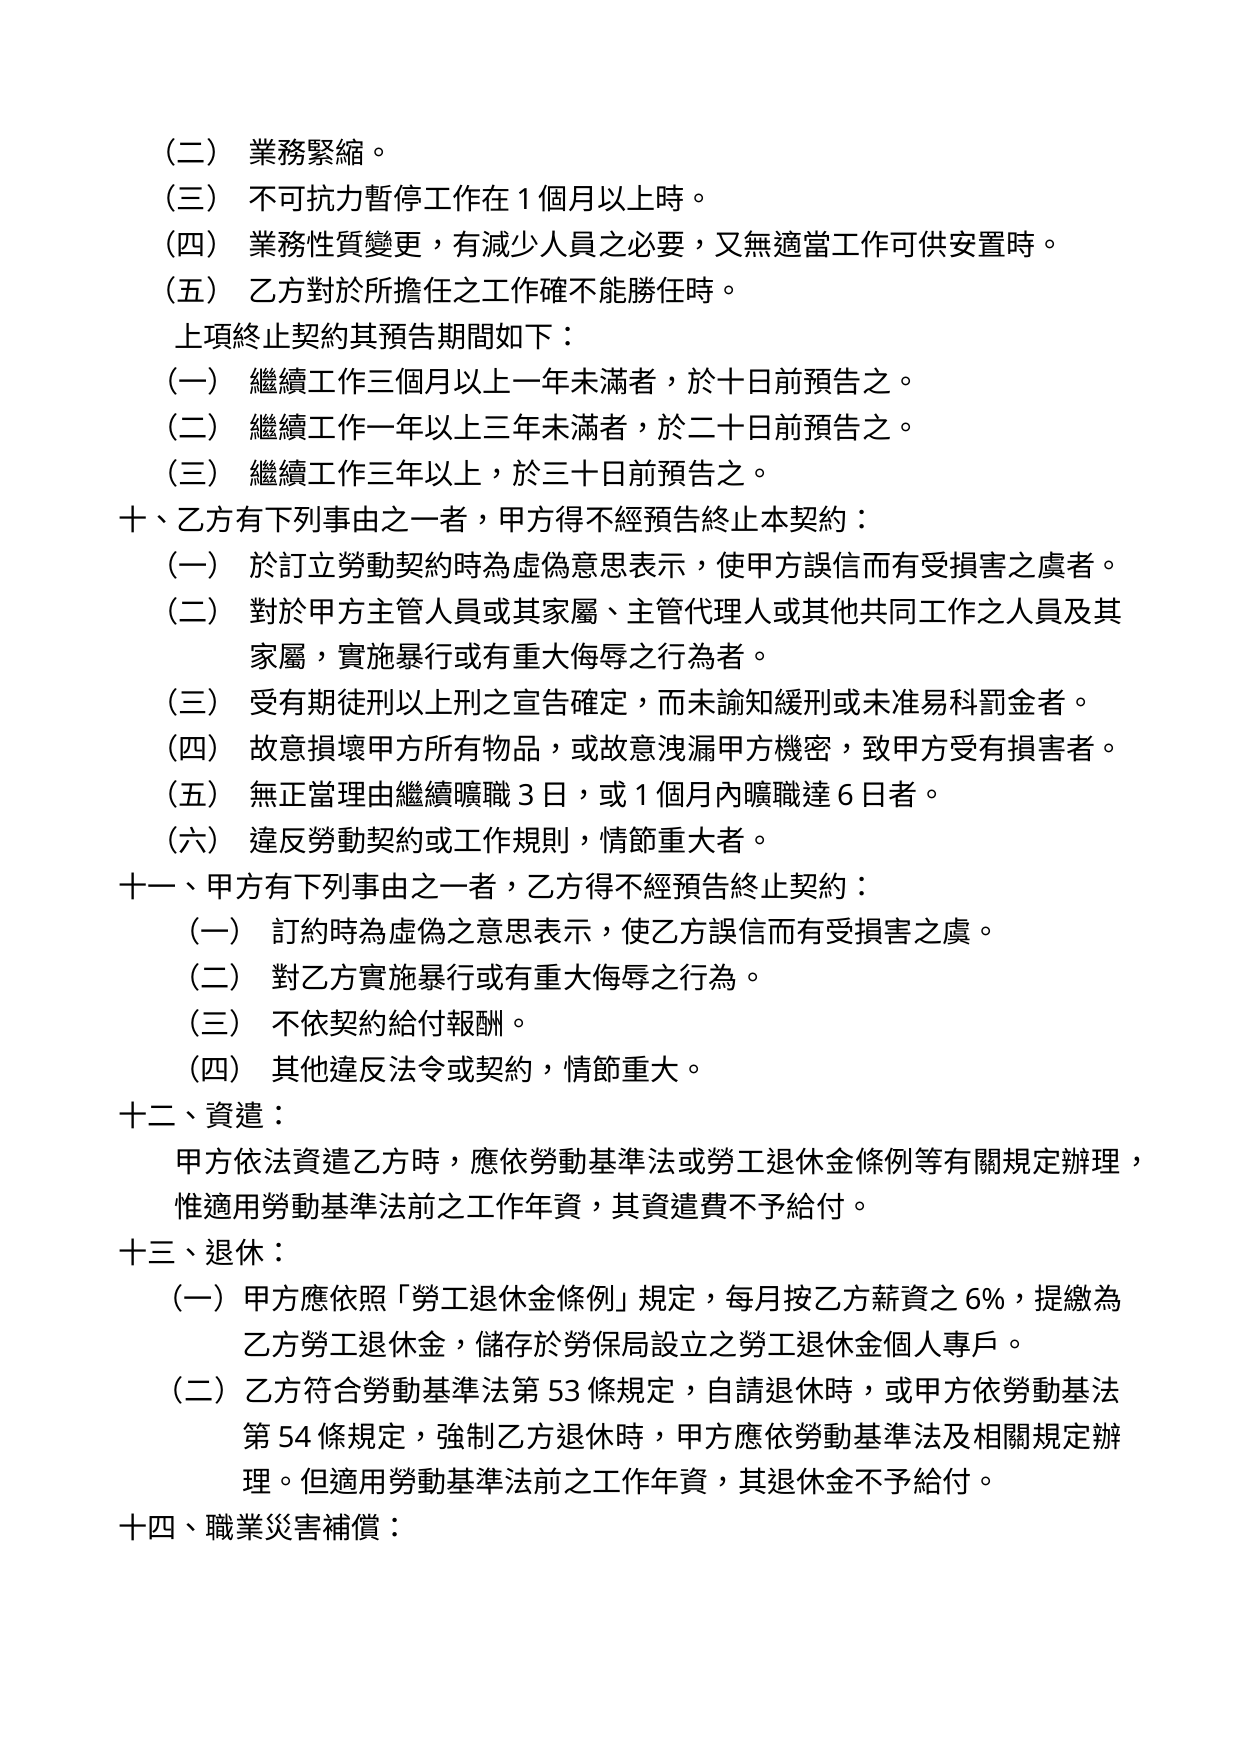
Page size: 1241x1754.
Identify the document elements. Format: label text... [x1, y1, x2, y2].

text 上項終止契約其預告期間如下： [139, 310, 1122, 356]
list 不依契約給付報酬。 [171, 998, 1122, 1044]
text 十、乙方有下列事由之一者，甲方得不經預告終止本契約： [118, 494, 1122, 539]
list 繼續工作三年以上，於三十日前預告之。 [149, 448, 1122, 494]
text 十二、資遣： [118, 1089, 1122, 1135]
text 十三、退休： [118, 1227, 1122, 1273]
list 不可抗力暫停工作在1個月以上時。 [147, 173, 1122, 219]
list 繼續工作一年以上三年未滿者，於二十日前預告之。 [149, 402, 1122, 448]
list 業務性質變更，有減少人員之必要，又無適當工作可供安置時。 [147, 219, 1122, 264]
text （二）乙方符合勞動基準法第53條規定，自請退休時，或甲方依勞動基法第54條規定，強制乙方退休時，甲方應依勞動基準法及相關規定辦理。但適用勞動基準法前之工作年資，其退休金不予給付。 [154, 1364, 1122, 1502]
list 對乙方實施暴行或有重大侮辱之行為。 [171, 952, 1122, 998]
text 十四、職業災害補償： [118, 1502, 1122, 1548]
text （一）甲方應依照「勞工退休金條例」規定，每月按乙方薪資之6%，提繳為乙方勞工退休金，儲存於勞保局設立之勞工退休金個人專戶。 [154, 1273, 1122, 1364]
list 違反勞動契約或工作規則，情節重大者。 [149, 814, 1122, 860]
list 其他違反法令或契約，情節重大。 [171, 1044, 1122, 1089]
list 於訂立勞動契約時為虛偽意思表示，使甲方誤信而有受損害之虞者。 [149, 539, 1122, 585]
list 業務緊縮。 [147, 127, 1122, 173]
text 甲方依法資遣乙方時，應依勞動基準法或勞工退休金條例等有關規定辦理，惟適用勞動基準法前之工作年資，其資遣費不予給付。 [174, 1135, 1122, 1227]
list 乙方對於所擔任之工作確不能勝任時。 [147, 264, 1122, 310]
list 訂約時為虛偽之意思表示，使乙方誤信而有受損害之虞。 [171, 906, 1122, 952]
list 繼續工作三個月以上一年未滿者，於十日前預告之。 [149, 356, 1122, 402]
list 無正當理由繼續曠職3日，或1個月內曠職達6日者。 [149, 769, 1122, 814]
list 對於甲方主管人員或其家屬、主管代理人或其他共同工作之人員及其家屬，實施暴行或有重大侮辱之行為者。 [149, 585, 1122, 677]
list 受有期徒刑以上刑之宣告確定，而未諭知緩刑或未准易科罰金者。 [149, 677, 1122, 723]
list 故意損壞甲方所有物品，或故意洩漏甲方機密，致甲方受有損害者。 [149, 723, 1122, 769]
text 十一、甲方有下列事由之一者，乙方得不經預告終止契約： [118, 860, 1122, 906]
